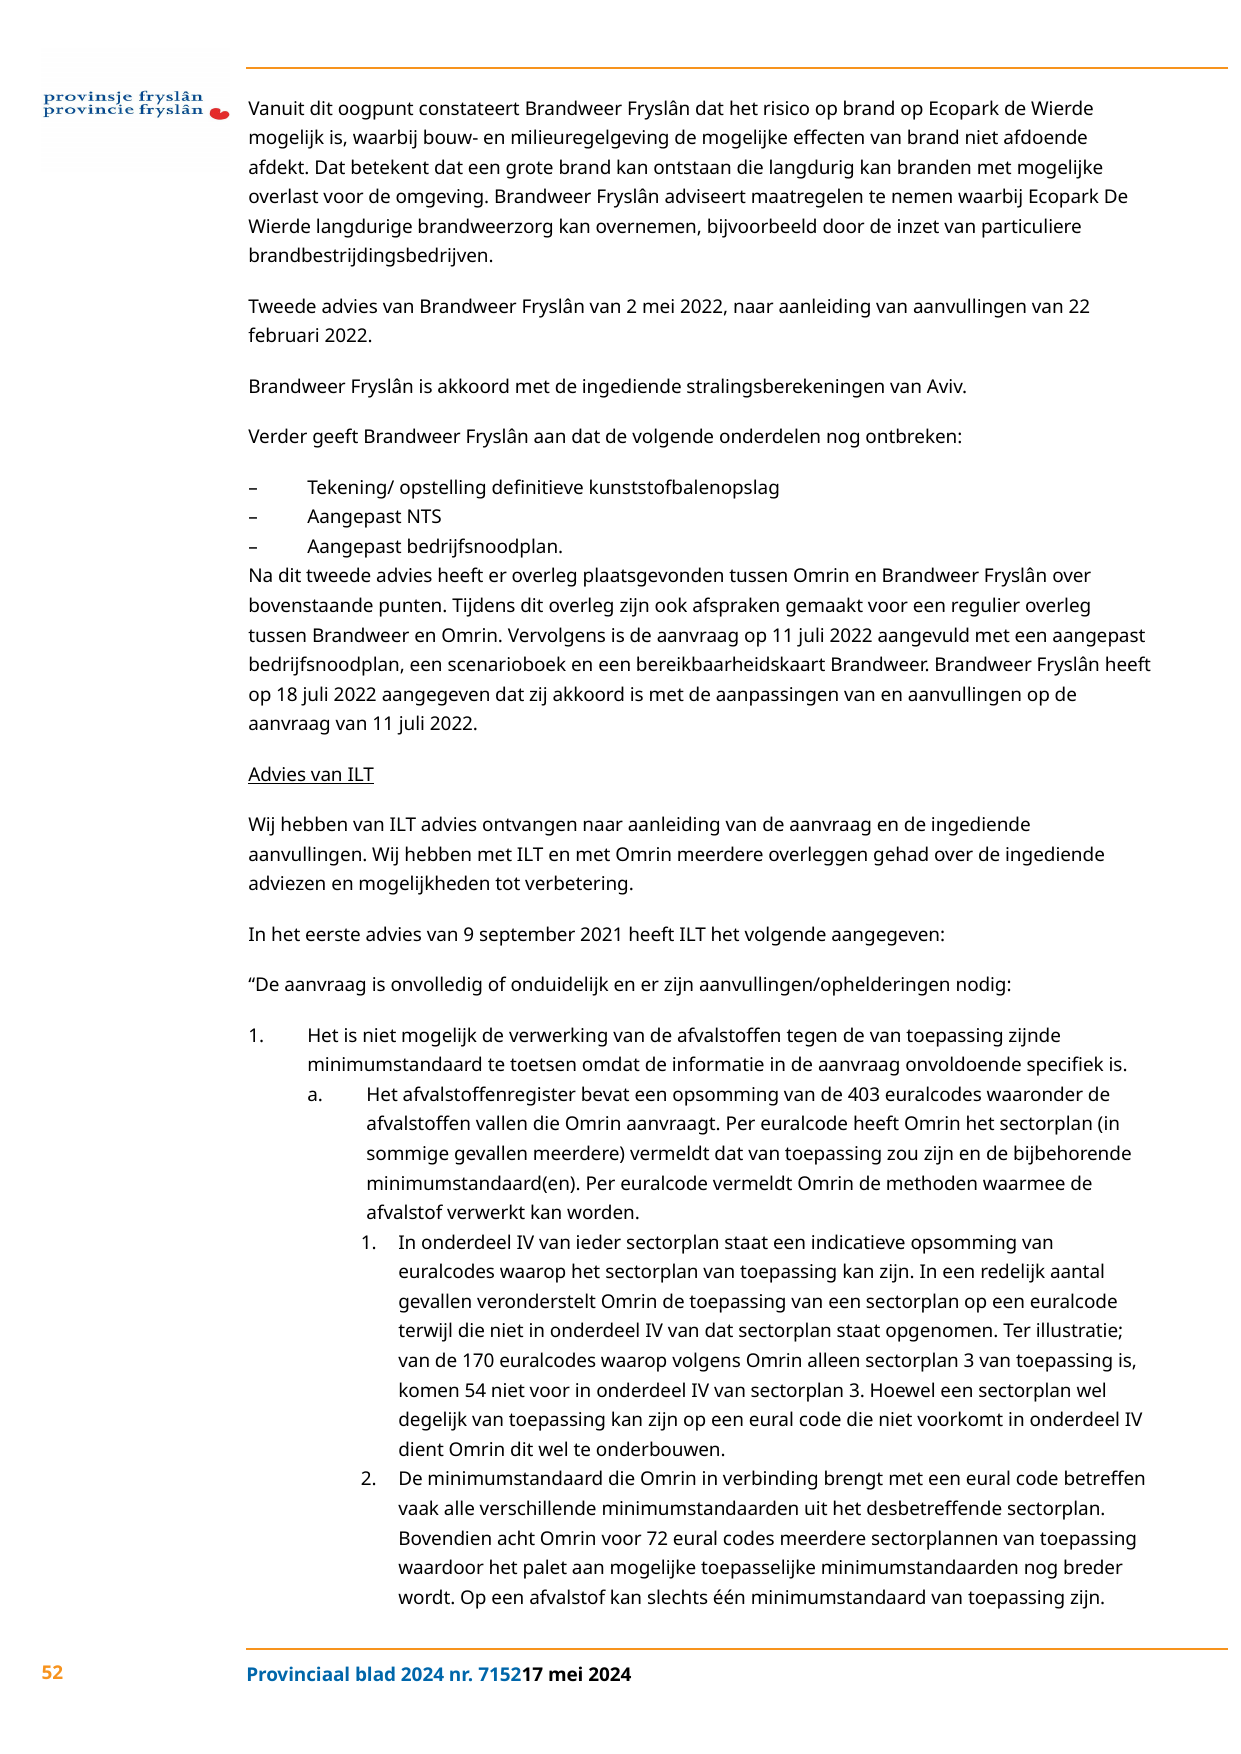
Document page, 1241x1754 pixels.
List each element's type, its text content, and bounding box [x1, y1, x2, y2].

text Tweede advies van Brandweer Fryslân van 2 mei 2022, naar aanleiding van aanvullingen van 22 februari 2022. [248, 293, 1152, 348]
list Aangepast bedrijfsnoodplan. [248, 533, 1152, 559]
list Het afvalstoffenregister bevat een opsomming van de 403 euralcodes waaronder de afvalstoffen vallen die Omrin aanvraagt. Per euralcode heeft Omrin het sectorplan (in sommige gevallen meerdere) vermeldt dat van toepassing zou zijn en de bijbehorende minimumstandaard(en). Per euralcode vermeldt Omrin de methoden waarmee de afvalstof verwerkt kan worden. [307, 1081, 1152, 1225]
list De minimumstandaard die Omrin in verbinding brengt met een eural code betreffen vaak alle verschillende minimumstandaarden uit het desbetreffende sectorplan. Bovendien acht Omrin voor 72 eural codes meerdere sectorplannen van toepassing waardoor het palet aan mogelijke toepasselijke minimumstandaarden nog breder wordt. Op een afvalstof kan slechts één minimumstandaard van toepassing zijn. [361, 1466, 1152, 1610]
list Het is niet mogelijk de verwerking van de afvalstoffen tegen de van toepassing zijnde minimumstandaard te toetsen omdat de informatie in de aanvraag onvoldoende specifiek is. [248, 1022, 1152, 1077]
text Verder geeft Brandweer Fryslân aan dat de volgende onderdelen nog ontbreken: [248, 423, 1152, 449]
list In onderdeel IV van ieder sectorplan staat een indicatieve opsomming van euralcodes waarop het sectorplan van toepassing kan zijn. In een redelijk aantal gevallen veronderstelt Omrin de toepassing van een sectorplan op een euralcode terwijl die niet in onderdeel IV van dat sectorplan staat opgenomen. Ter illustratie; van de 170 euralcodes waarop volgens Omrin alleen sectorplan 3 van toepassing is, komen 54 niet voor in onderdeel IV van sectorplan 3. Hoewel een sectorplan wel degelijk van toepassing kan zijn op een eural code die niet voorkomt in onderdeel IV dient Omrin dit wel te onderbouwen. [361, 1229, 1152, 1462]
list Tekening/ opstelling definitieve kunststofbalenopslag [248, 474, 1152, 500]
text Wij hebben van ILT advies ontvangen naar aanleiding van de aanvraag en de ingediende aanvullingen. Wij hebben met ILT en met Omrin meerdere overleggen gehad over de ingediende adviezen en mogelijkheden tot verbetering. [248, 811, 1152, 896]
list Aangepast NTS [248, 503, 1152, 529]
text Brandweer Fryslân is akkoord met de ingediende stralingsberekeningen van Aviv. [248, 373, 1152, 399]
text “De aanvraag is onvolledig of onduidelijk en er zijn aanvullingen/ophelderingen nodig: [248, 971, 1152, 997]
picture [41, 47, 231, 172]
text In het eerste advies van 9 september 2021 heeft ILT het volgende aangegeven: [248, 921, 1152, 947]
text Advies van ILT [248, 761, 1152, 787]
text Vanuit dit oogpunt constateert Brandweer Fryslân dat het risico op brand op Ecopark de Wierde mogelijk is, waarbij bouw- en milieuregelgeving de mogelijke effecten van brand niet afdoende afdekt. Dat betekent dat een grote brand kan ontstaan die langdurig kan branden met mogelijke overlast voor de omgeving. Brandweer Fryslân adviseert maatregelen te nemen waarbij Ecopark De Wierde langdurige brandweerzorg kan overnemen, bijvoorbeeld door de inzet van particuliere brandbestrijdingsbedrijven. [248, 95, 1152, 268]
text Na dit tweede advies heeft er overleg plaatsgevonden tussen Omrin en Brandweer Fryslân over bovenstaande punten. Tijdens dit overleg zijn ook afspraken gemaakt voor een regulier overleg tussen Brandweer en Omrin. Vervolgens is de aanvraag op 11 juli 2022 aangevuld met een aangepast bedrijfsnoodplan, een scenarioboek en een bereikbaarheidskaart Brandweer. Brandweer Fryslân heeft op 18 juli 2022 aangegeven dat zij akkoord is met de aanpassingen van en aanvullingen op de aanvraag van 11 juli 2022. [248, 563, 1152, 736]
